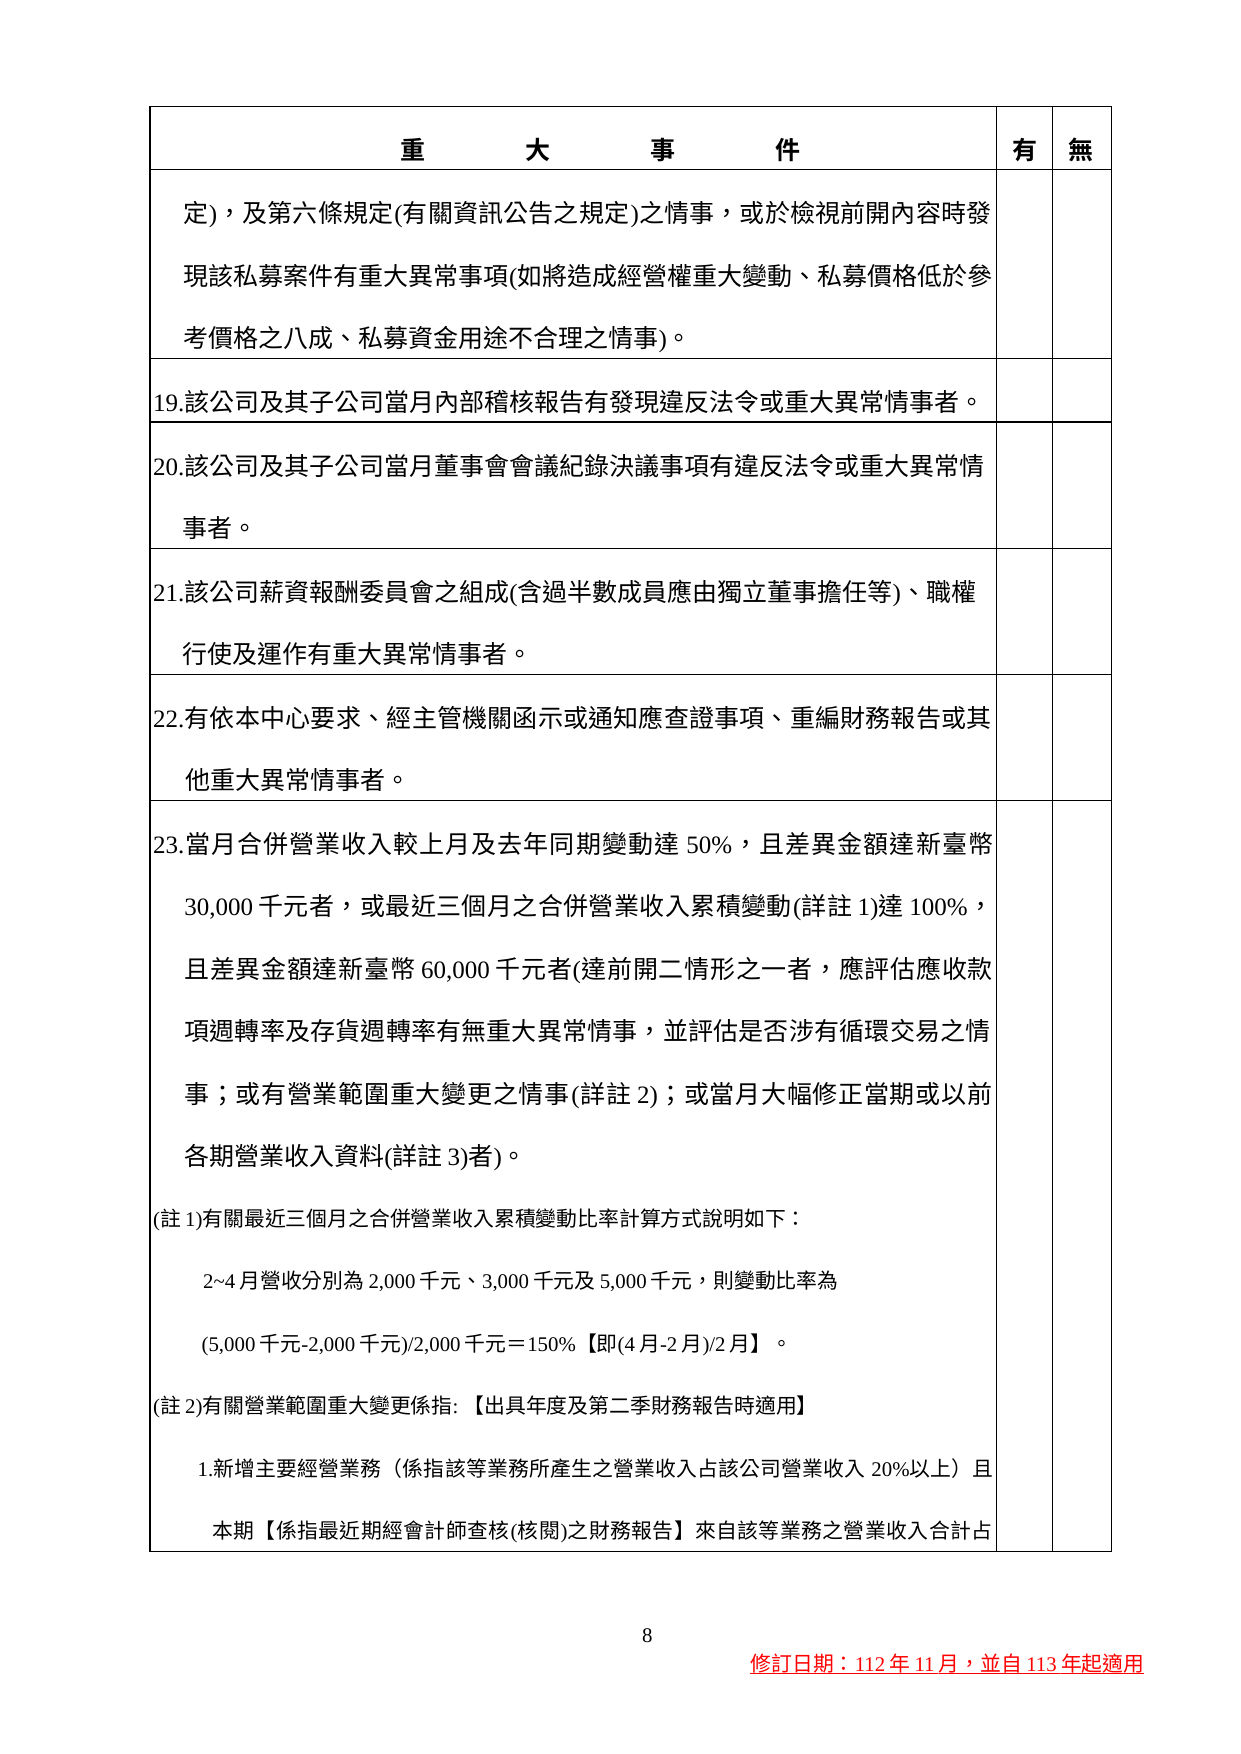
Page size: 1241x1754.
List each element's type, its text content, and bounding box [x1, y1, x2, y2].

table_cell 21.該公司薪資報酬委員會之組成(含過半數成員應由獨立董事擔任等)、職權行使及運作有重大異常情事者。 [151, 549, 996, 673]
table_cell [1053, 549, 1111, 673]
table_cell [1053, 359, 1111, 421]
table_cell [997, 675, 1052, 799]
table_cell 定)，及第六條規定(有關資訊公告之規定)之情事，或於檢視前開內容時發現該私募案件有重大異常事項(如將造成經營權重大變動、私募價格低於參考價格之八成、私募資金用途不合理之情事)。 [151, 170, 996, 358]
table_cell 20.該公司及其子公司當月董事會會議紀錄決議事項有違反法令或重大異常情事者。 [151, 423, 996, 547]
table_cell [1053, 170, 1111, 358]
table_header 有 [997, 107, 1052, 169]
table_cell [997, 801, 1052, 1551]
table_cell [997, 170, 1052, 358]
table_cell [997, 359, 1052, 421]
table_cell [1053, 801, 1111, 1551]
table_cell [1053, 423, 1111, 547]
table_cell 22.有依本中心要求、經主管機關函示或通知應查證事項、重編財務報告或其他重大異常情事者。 [151, 675, 996, 799]
table_cell [1053, 675, 1111, 799]
table_cell [997, 549, 1052, 673]
table_cell 23.當月合併營業收入較上月及去年同期變動達50%，且差異金額達新臺幣30,000千元者，或最近三個月之合併營業收入累積變動(詳註1)達100%，且差異金額達新臺幣60,000千元者(達前開二情形之一者，應評估應收款項週轉率及存貨週轉率有無重大異常情事，並評估是否涉有循環交易之情事；或有營業範圍重大變更之情事(詳註2)；或當月大幅修正當期或以前各期營業收入資料(詳註3)者)。 (註1)有關最近三個月之合併營業收入累積變動比率計算方式說明如下： 2~4月營收分別為2,000千元、3,000千元及5,000千元，則變動比率為 (5,000千元-2,000千元)/2,000千元＝150%【即(4月-2月)/2月】。 (註2)有關營業範圍重大變更係指: 【出具年度及第二季財務報告時適用】 1.新增主要經營業務（係指該等業務所產生之營業收入占該公司營業收入20%以上）且本期【係指最近期經會計師查核(核閱)之財務報告】來自該等業務之營業收入合計占 [151, 801, 996, 1551]
table_cell [997, 423, 1052, 547]
table_header 無 [1053, 107, 1111, 169]
table_header 重 大 事 件 [151, 107, 996, 169]
table_cell 19.該公司及其子公司當月內部稽核報告有發現違反法令或重大異常情事者。 [151, 359, 996, 421]
